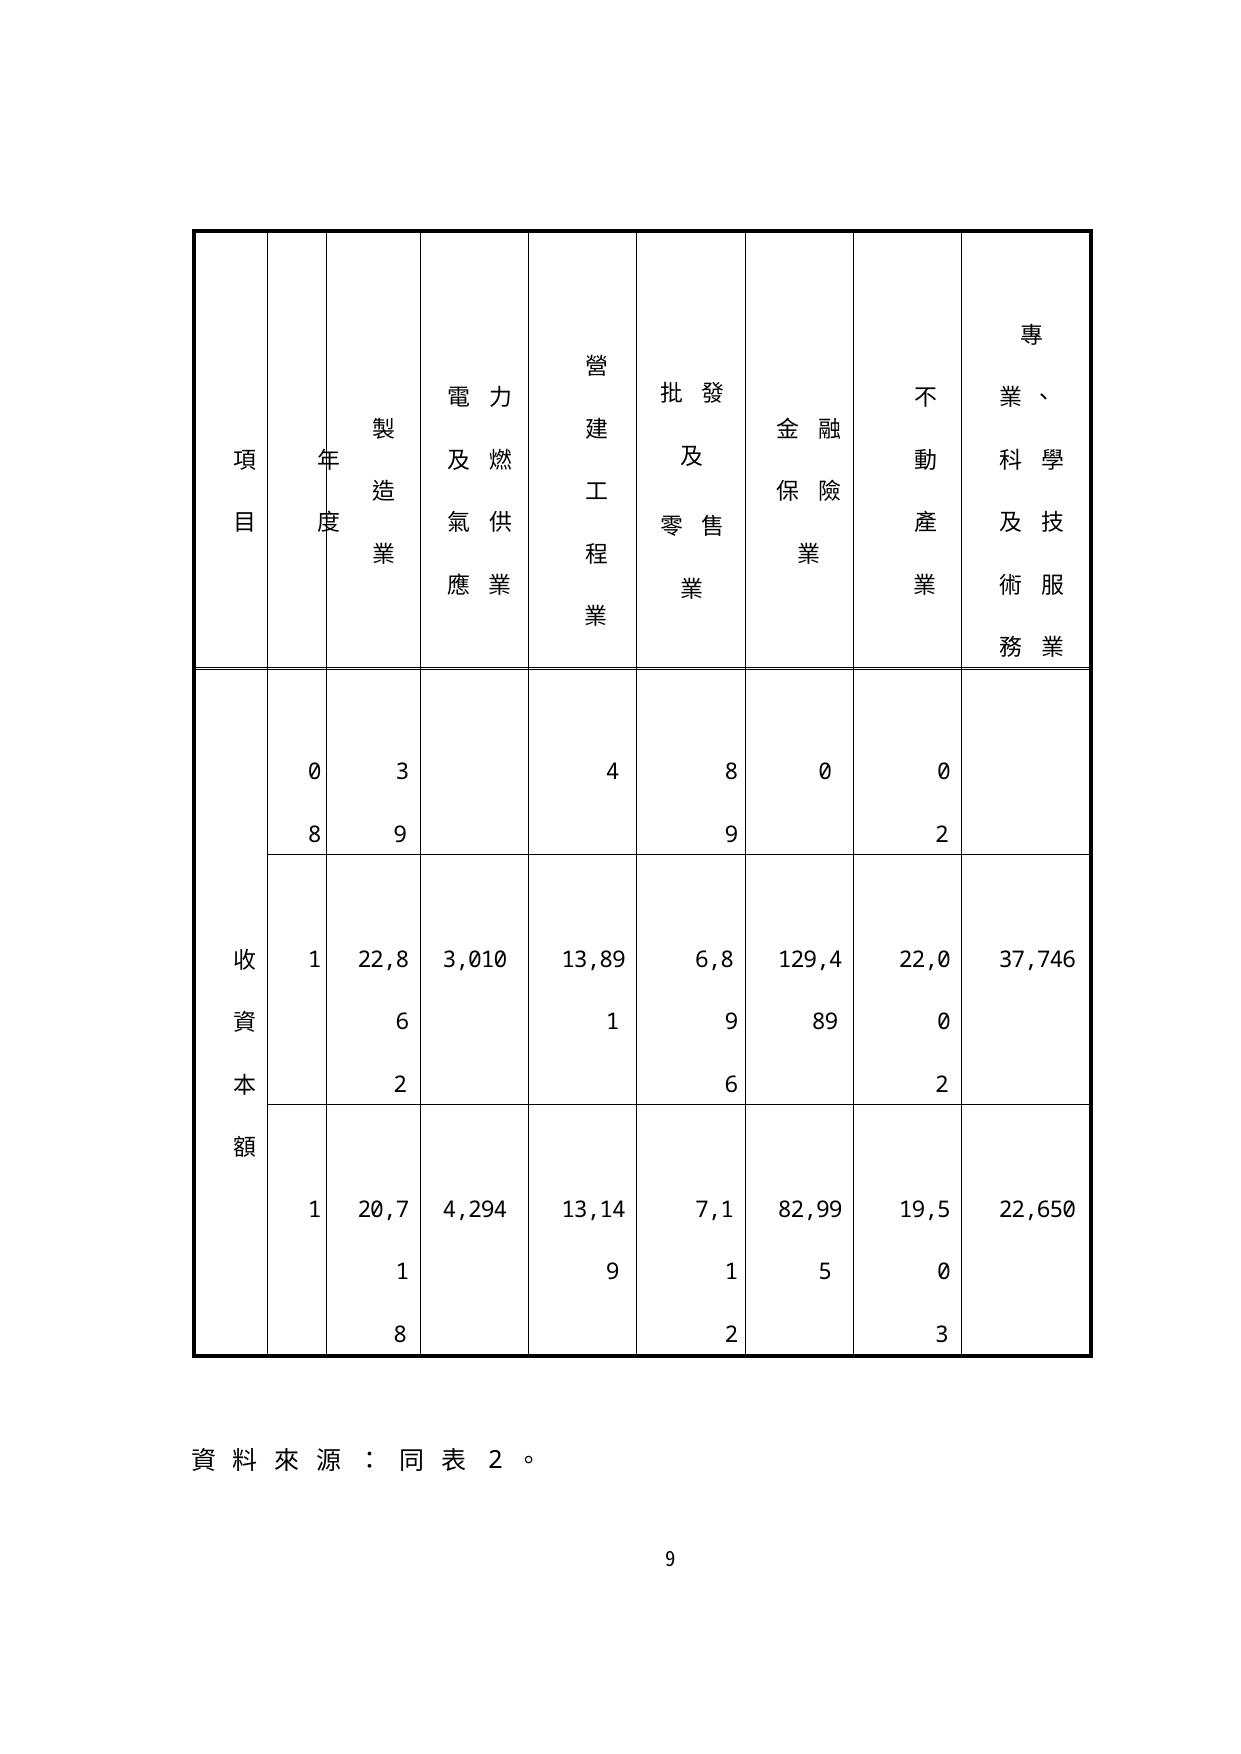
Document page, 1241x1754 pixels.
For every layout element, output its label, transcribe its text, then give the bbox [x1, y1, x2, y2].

table_cell 22,862 [327, 855, 420, 1104]
table_header 電力及燃氣供應業 [421, 233, 528, 667]
table_cell 4 [529, 670, 636, 854]
table_cell 89 [637, 670, 745, 854]
table_cell 19,503 [854, 1105, 961, 1354]
table_cell 0 [746, 670, 853, 854]
table_cell [962, 670, 1089, 854]
table_header 金融保險業 [746, 233, 853, 667]
table_cell 4,294 [421, 1105, 528, 1354]
table_header 不動產業 [854, 233, 961, 667]
table_cell 37,746 [962, 855, 1089, 1104]
table_cell 7,112 [637, 1105, 745, 1354]
table_cell [421, 670, 528, 854]
table_cell 22,002 [854, 855, 961, 1104]
table_cell 3,010 [421, 855, 528, 1104]
table_cell 08 [268, 670, 326, 854]
table_header 製造業 [327, 233, 420, 667]
table_cell 13,891 [529, 855, 636, 1104]
table_cell 109 [268, 855, 326, 1104]
text 資料來源：同表2。 [183, 1417, 1058, 1479]
table_cell 20,718 [327, 1105, 420, 1354]
table_cell 129,489 [746, 855, 853, 1104]
table_cell 02 [854, 670, 961, 854]
table_cell 6,896 [637, 855, 745, 1104]
table_header 項目 [196, 233, 267, 667]
table_header 專業、科學及技術服務業 [962, 233, 1089, 667]
table_cell 22,650 [962, 1105, 1089, 1354]
table_header 營建工程業 [529, 233, 636, 667]
table_cell 13,149 [529, 1105, 636, 1354]
table_cell 39 [327, 670, 420, 854]
table_cell 收資本額 [196, 670, 267, 1354]
table_cell 82,995 [746, 1105, 853, 1354]
table_header 年度 [268, 233, 326, 667]
table_cell 110 [268, 1105, 326, 1354]
table_header 批發及 零售業 [637, 233, 745, 667]
